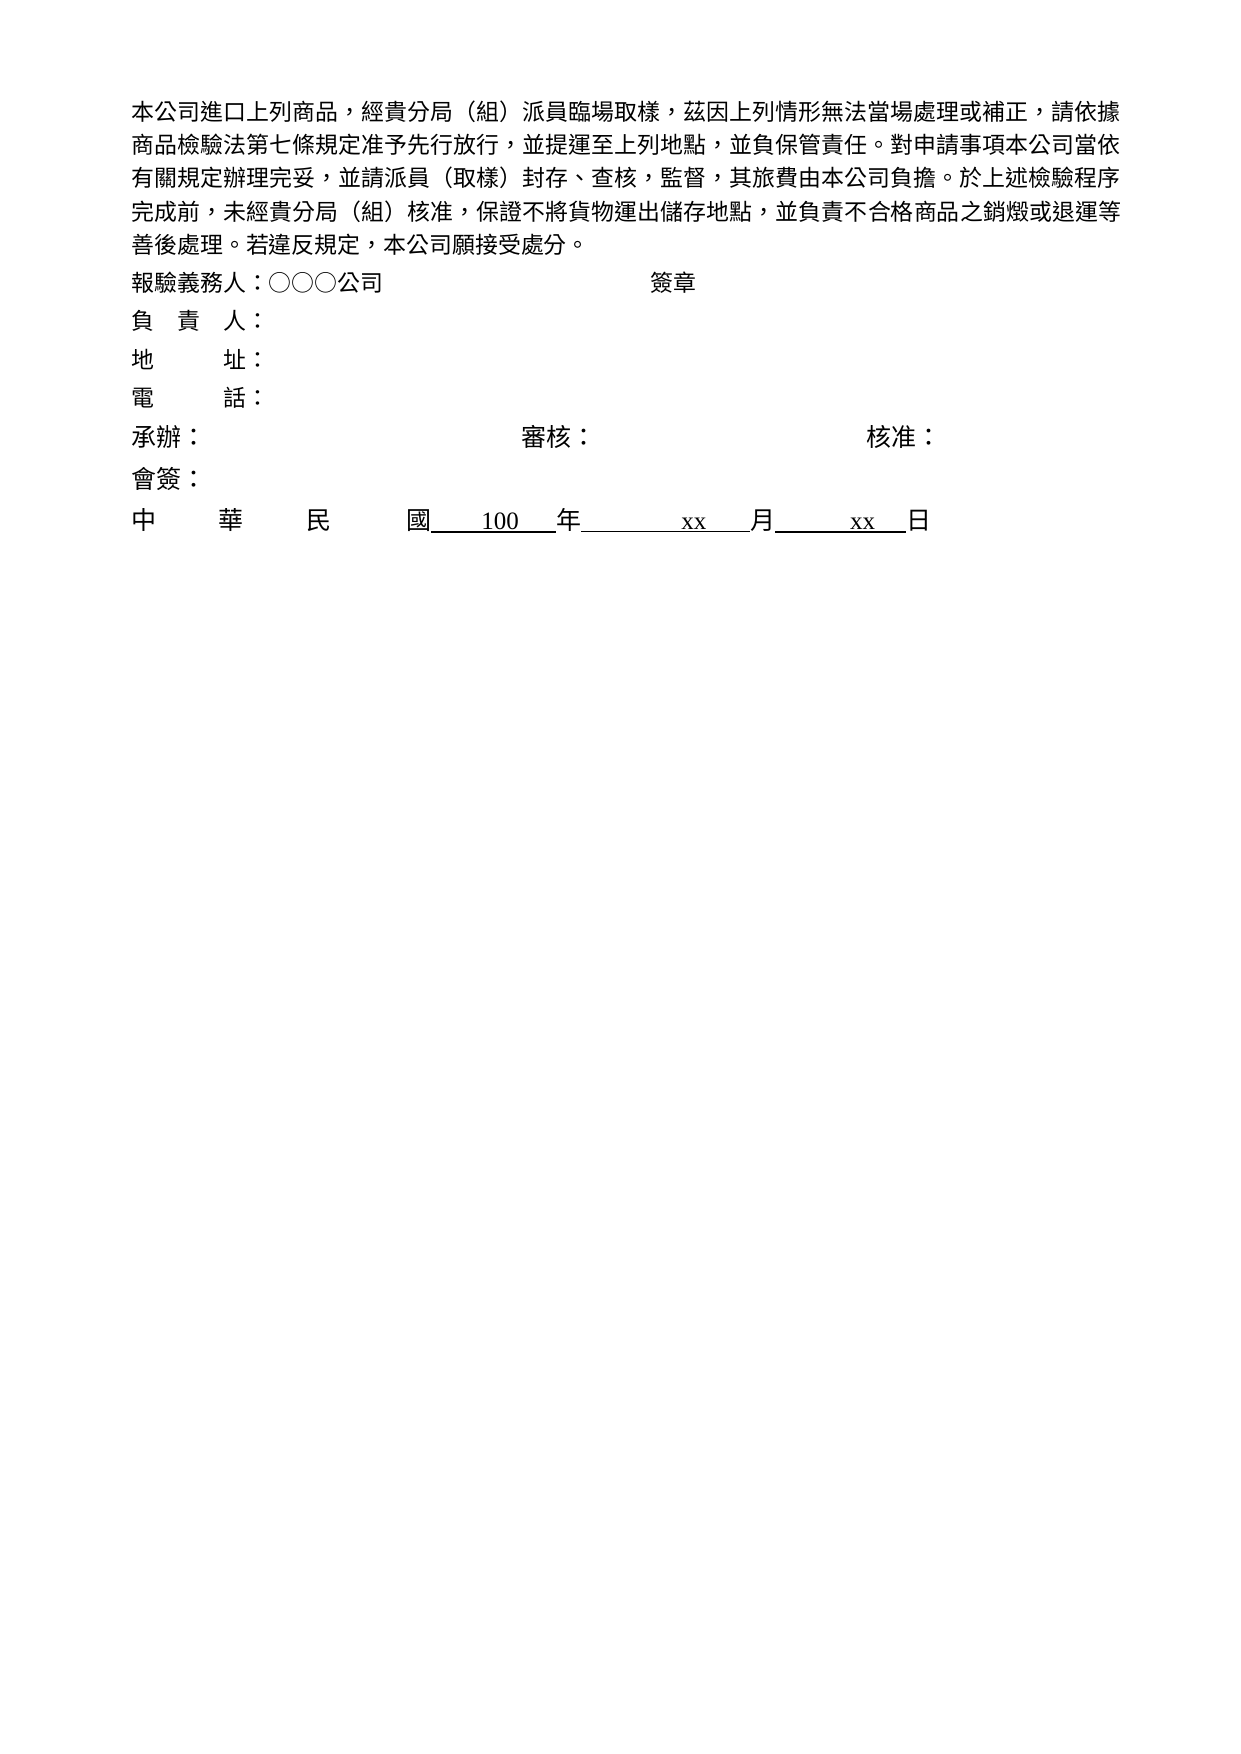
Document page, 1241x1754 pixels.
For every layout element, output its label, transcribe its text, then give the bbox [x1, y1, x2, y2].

text 地 址： [131, 341, 1087, 375]
text 負 責 人： [131, 303, 1087, 336]
text 報驗義務人：○○○公司 簽章 [131, 265, 1087, 298]
text 中 華 民 國 100 年 xx 月 xx 日 [131, 500, 1087, 537]
text 承辦： 審核： 核准： [131, 418, 1087, 454]
text 電 話： [131, 380, 1087, 413]
text 會簽： [131, 459, 1087, 495]
text 本公司進口上列商品，經貴分局（組）派員臨場取樣，茲因上列情形無法當場處理或補正，請依據商品檢驗法第七條規定准予先行放行，並提運至上列地點，並負保管責任。對申請事項本公司當依有關規定辦理完妥，並請派員（取樣）封存、查核，監督，其旅費由本公司負擔。於上述檢驗程序完成前，未經貴分局（組）核准，保證不將貨物運出儲存地點，並負責不合格商品之銷燬或退運等善後處理。若違反規定，本公司願接受處分。 [131, 94, 1122, 260]
